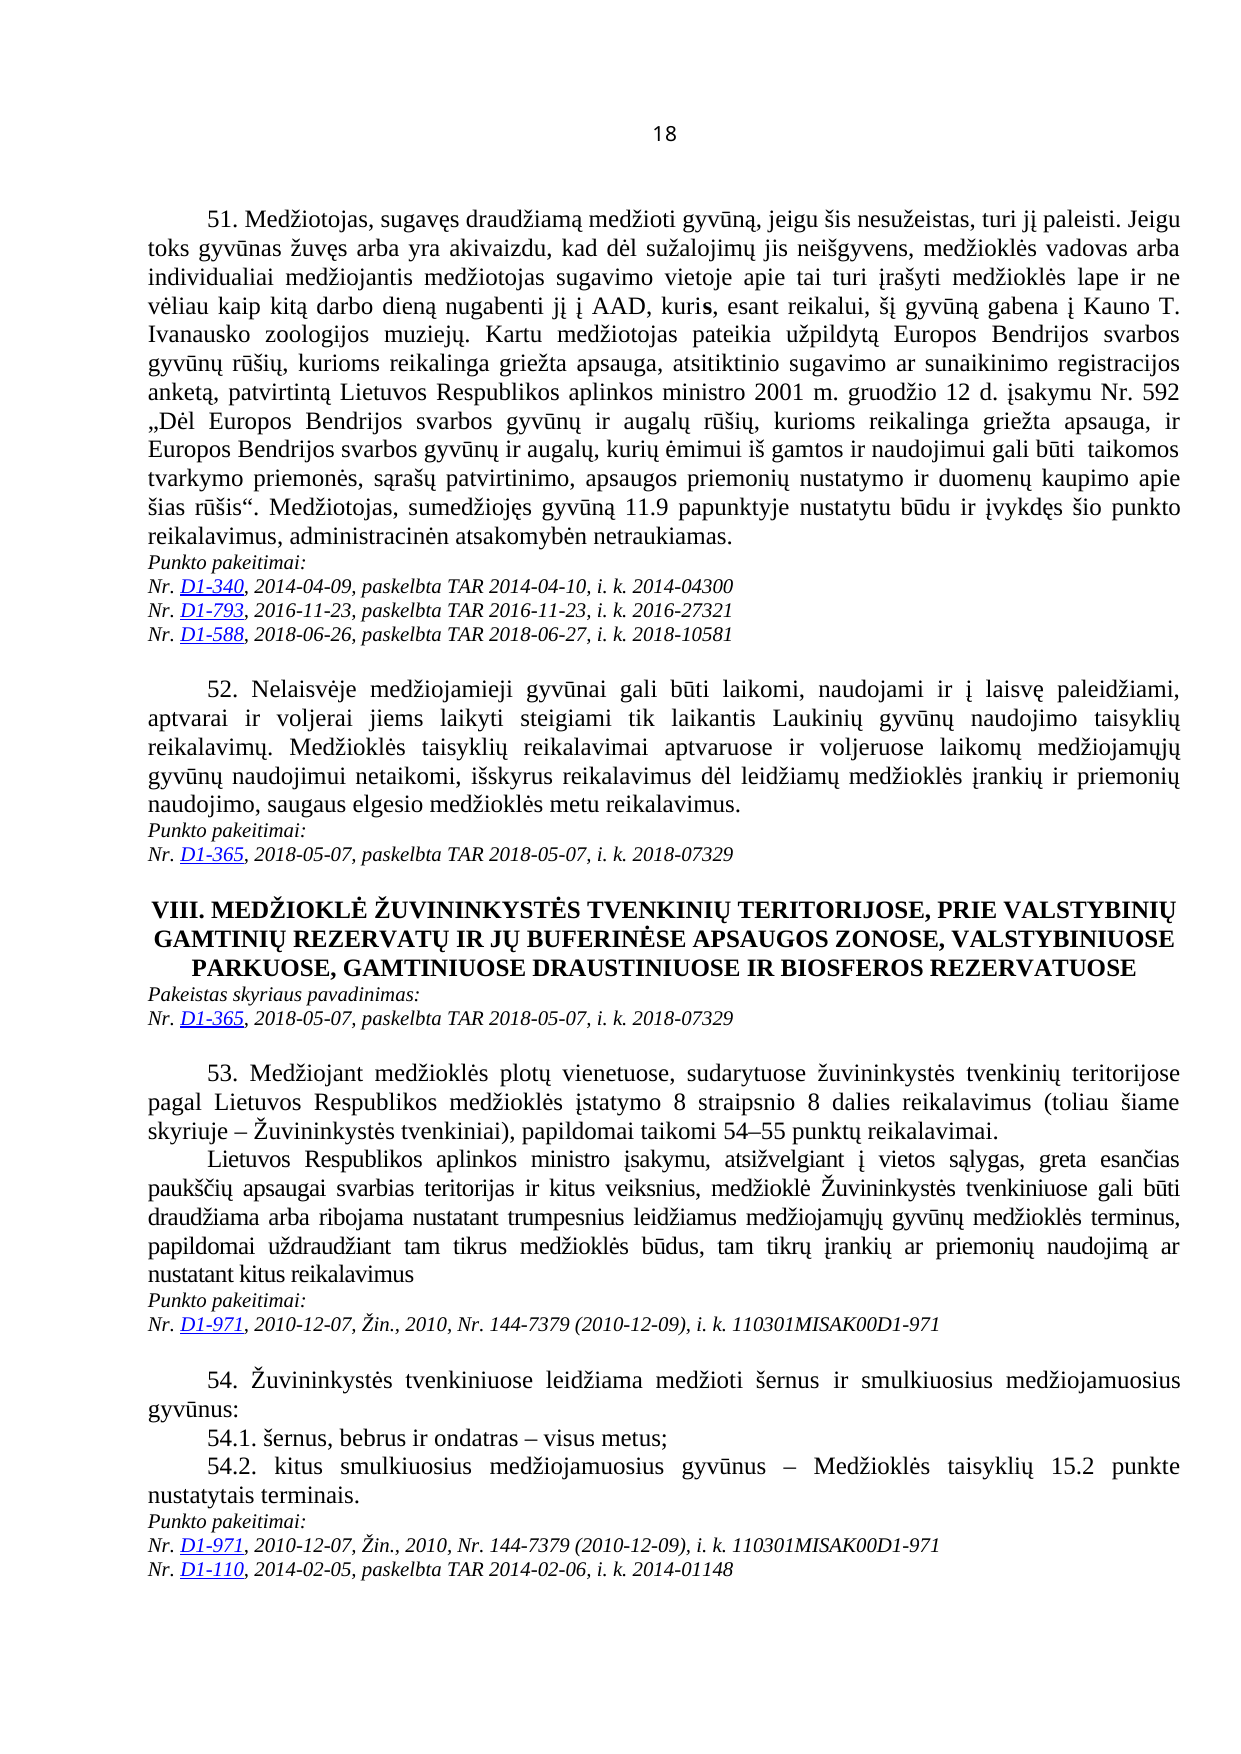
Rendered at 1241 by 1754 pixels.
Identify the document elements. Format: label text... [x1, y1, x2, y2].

text Nr. D1-365, 2018-05-07, paskelbta TAR 2018-05-07, i. k. 2018-07329 [148, 1006, 1181, 1029]
text Nr. D1-340, 2014-04-09, paskelbta TAR 2014-04-10, i. k. 2014-04300 [148, 574, 1181, 598]
text Nr. D1-971, 2010-12-07, Žin., 2010, Nr. 144-7379 (2010-12-09), i. k. 110301MISAK00D1-971 [148, 1533, 1181, 1557]
text Punkto pakeitimai: [148, 818, 1181, 842]
text Nr. D1-793, 2016-11-23, paskelbta TAR 2016-11-23, i. k. 2016-27321 [148, 598, 1181, 622]
text 54.2. kitus smulkiuosius medžiojamuosius gyvūnus – Medžioklės taisyklių 15.2 punkte nustatytais terminais. [148, 1451, 1181, 1509]
text Nr. D1-588, 2018-06-26, paskelbta TAR 2018-06-27, i. k. 2018-10581 [148, 622, 1181, 646]
text Nr. D1-110, 2014-02-05, paskelbta TAR 2014-02-06, i. k. 2014-01148 [148, 1557, 1181, 1581]
text 51. Medžiotojas, sugavęs draudžiamą medžioti gyvūną, jeigu šis nesužeistas, turi jį paleisti. Jeigu toks gyvūnas žuvęs arba yra akivaizdu, kad dėl sužalojimų jis neišgyvens, medžioklės vadovas arba individualiai medžiojantis medžiotojas sugavimo vietoje apie tai turi įrašyti medžioklės lape ir ne vėliau kaip kitą darbo dieną nugabenti jį į AAD, kuris, esant reikalui, šį gyvūną gabena į Kauno T. Ivanausko zoologijos muziejų. Kartu medžiotojas pateikia užpildytą Europos Bendrijos svarbos gyvūnų rūšių, kurioms reikalinga griežta apsauga, atsitiktinio sugavimo ar sunaikinimo registracijos anketą, patvirtintą Lietuvos Respublikos aplinkos ministro 2001 m. gruodžio 12 d. įsakymu Nr. 592 „Dėl Europos Bendrijos svarbos gyvūnų ir augalų rūšių, kurioms reikalinga griežta apsauga, ir Europos Bendrijos svarbos gyvūnų ir augalų, kurių ėmimui iš gamtos ir naudojimui gali būti taikomos tvarkymo priemonės, sąrašų patvirtinimo, apsaugos priemonių nustatymo ir duomenų kaupimo apie šias rūšis“. Medžiotojas, sumedžiojęs gyvūną 11.9 papunktyje nustatytu būdu ir įvykdęs šio punkto reikalavimus, administracinėn atsakomybėn netraukiamas. [148, 204, 1181, 549]
text Nr. D1-365, 2018-05-07, paskelbta TAR 2018-05-07, i. k. 2018-07329 [148, 842, 1181, 866]
text 52. Nelaisvėje medžiojamieji gyvūnai gali būti laikomi, naudojami ir į laisvę paleidžiami, aptvarai ir voljerai jiems laikyti steigiami tik laikantis Laukinių gyvūnų naudojimo taisyklių reikalavimų. Medžioklės taisyklių reikalavimai aptvaruose ir voljeruose laikomų medžiojamųjų gyvūnų naudojimui netaikomi, išskyrus reikalavimus dėl leidžiamų medžioklės įrankių ir priemonių naudojimo, saugaus elgesio medžioklės metu reikalavimus. [148, 674, 1181, 818]
text Punkto pakeitimai: [148, 1509, 1181, 1533]
text 54. Žuvininkystės tvenkiniuose leidžiama medžioti šernus ir smulkiuosius medžiojamuosius gyvūnus: [148, 1365, 1181, 1423]
text VIII. MEDŽIOKLĖ ŽUVININKYSTĖS TVENKINIŲ TERITORIJOSE, PRIE VALSTYBINIŲ GAMTINIŲ REZERVATŲ IR JŲ BUFERINĖSE APSAUGOS ZONOSE, VALSTYBINIUOSE PARKUOSE, GAMTINIUOSE DRAUSTINIUOSE IR BIOSFEROS REZERVATUOSE [148, 895, 1181, 981]
text 53. Medžiojant medžioklės plotų vienetuose, sudarytuose žuvininkystės tvenkinių teritorijose pagal Lietuvos Respublikos medžioklės įstatymo 8 straipsnio 8 dalies reikalavimus (toliau šiame skyriuje – Žuvininkystės tvenkiniai), papildomai taikomi 54–55 punktų reikalavimai. [148, 1058, 1181, 1144]
text Lietuvos Respublikos aplinkos ministro įsakymu, atsižvelgiant į vietos sąlygas, greta esančias paukščių apsaugai svarbias teritorijas ir kitus veiksnius, medžioklė Žuvininkystės tvenkiniuose gali būti draudžiama arba ribojama nustatant trumpesnius leidžiamus medžiojamųjų gyvūnų medžioklės terminus, papildomai uždraudžiant tam tikrus medžioklės būdus, tam tikrų įrankių ar priemonių naudojimą ar nustatant kitus reikalavimus [148, 1144, 1181, 1288]
text 54.1. šernus, bebrus ir ondatras – visus metus; [148, 1423, 1181, 1451]
text Punkto pakeitimai: [148, 1288, 1181, 1312]
text Pakeistas skyriaus pavadinimas: [148, 981, 1181, 1006]
text Punkto pakeitimai: [148, 549, 1181, 574]
text Nr. D1-971, 2010-12-07, Žin., 2010, Nr. 144-7379 (2010-12-09), i. k. 110301MISAK00D1-971 [148, 1312, 1181, 1336]
